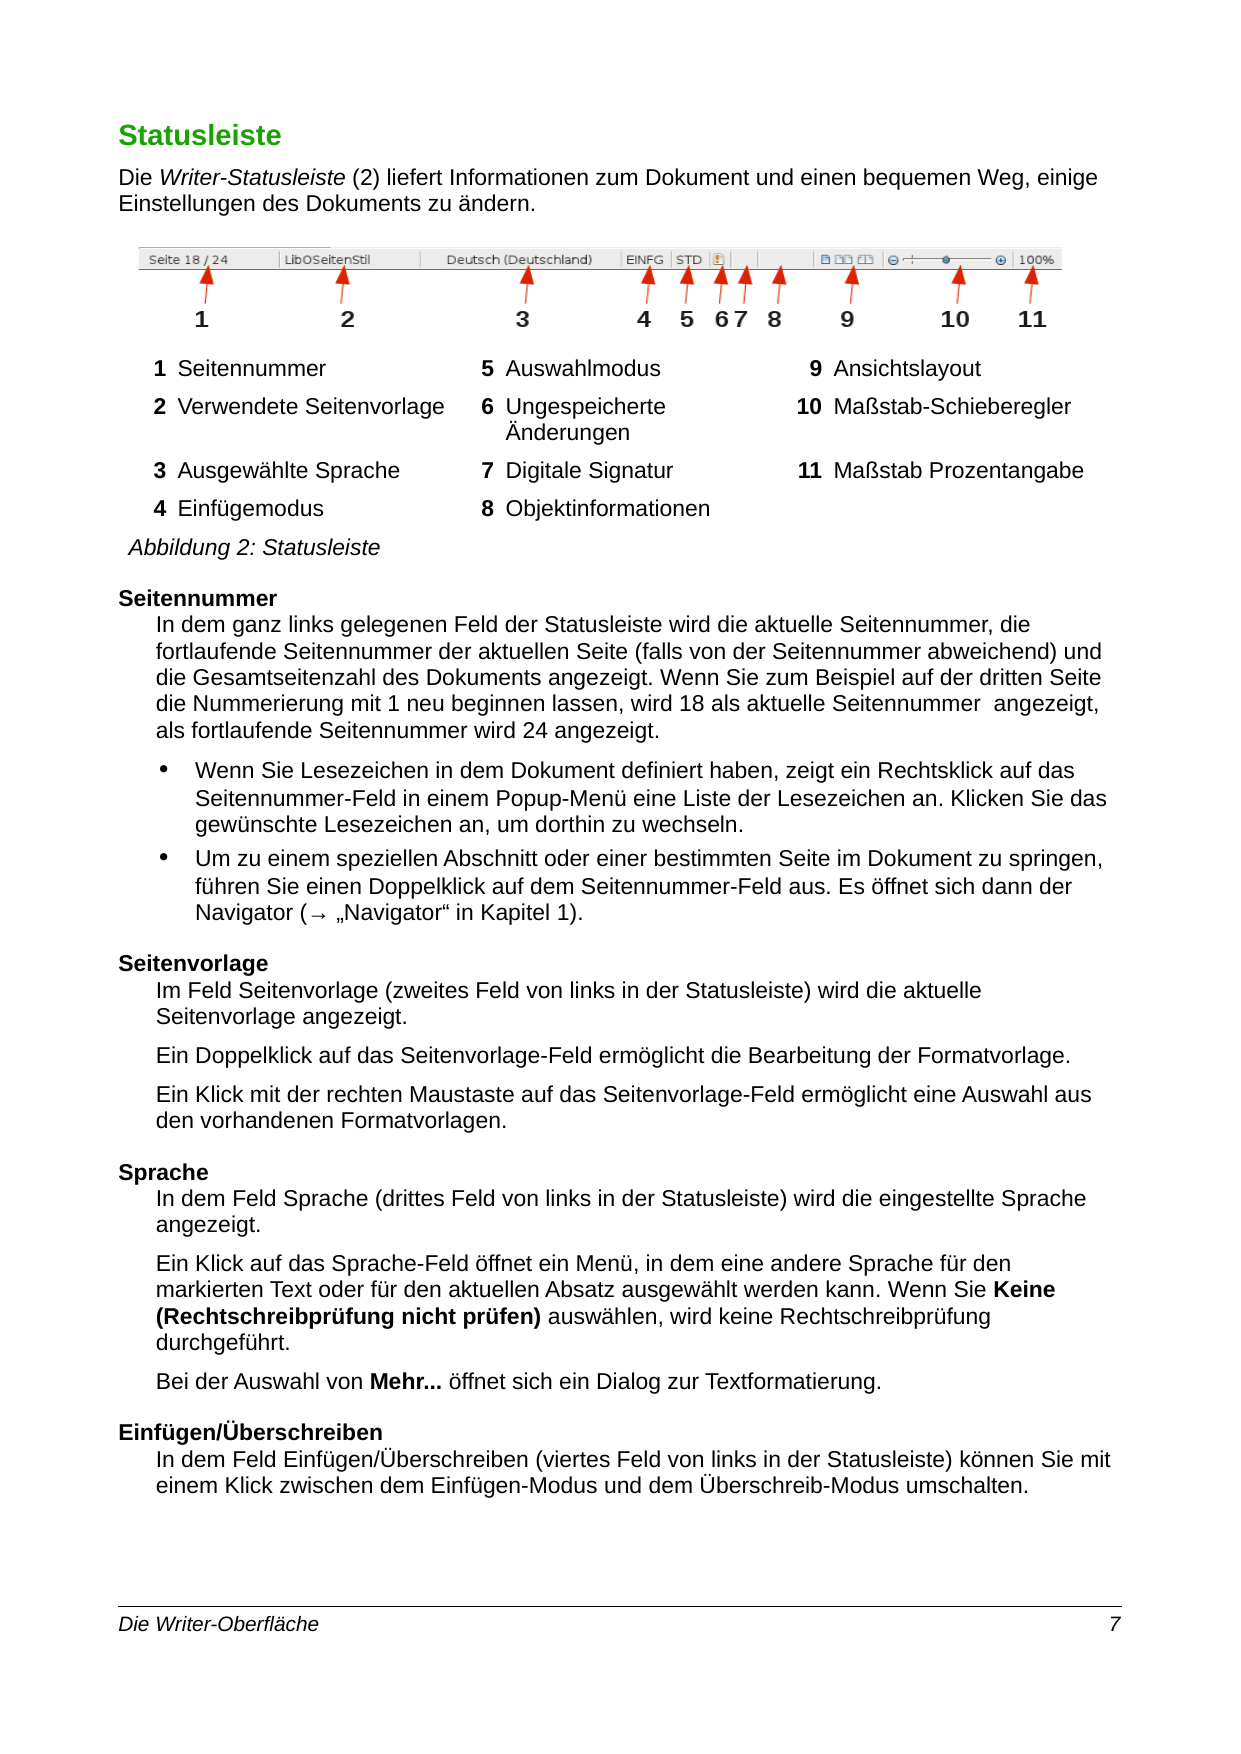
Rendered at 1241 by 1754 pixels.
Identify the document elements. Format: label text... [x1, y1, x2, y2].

text In dem Feld Sprache (drittes Feld von links in der Statusleiste) wird die eingestellte Sprache angezeigt. [156, 1185, 1122, 1238]
table_cell Ausgewählte Sprache [172, 451, 456, 489]
list Seitennummer [118, 585, 1122, 611]
list Sprache [118, 1158, 1122, 1185]
table_cell [828, 489, 1112, 527]
table_cell 2 [128, 387, 172, 451]
table_cell 10 [784, 387, 828, 451]
text Bei der Auswahl von Mehr... öffnet sich ein Dialog zur Textformatierung. [156, 1368, 1122, 1394]
list Wenn Sie Lesezeichen in dem Dokument definiert haben, zeigt ein Rechtsklick auf das Seitennummer-Feld in einem Popup-Menü eine Liste der Lesezeichen an. Klicken Sie das gewünschte Lesezeichen an, um dorthin zu wechseln. [156, 756, 1122, 837]
subtitle Statusleiste [118, 118, 1122, 152]
table_cell Einfügemodus [172, 489, 456, 527]
table_header 5 [456, 350, 499, 387]
table_cell Digitale Signatur [500, 451, 784, 489]
table_cell Objektinformationen [500, 489, 784, 527]
table_header 1 [128, 350, 172, 387]
table_cell [784, 489, 828, 527]
list Um zu einem speziellen Abschnitt oder einer bestimmten Seite im Dokument zu springen, führen Sie einen Doppelklick auf dem Seitennummer-Feld aus. Es öffnet sich dann der Navigator (→ „Navigator“ in Kapitel 1). [156, 844, 1122, 926]
table_cell 7 [456, 451, 499, 489]
table_cell Maßstab-Schieberegler [828, 387, 1112, 451]
text Ein Klick mit der rechten Maustaste auf das Seitenvorlage-Feld ermöglicht eine Auswahl aus den vorhandenen Formatvorlagen. [156, 1081, 1122, 1133]
text Ein Klick auf das Sprache-Feld öffnet ein Menü, in dem eine andere Sprache für den markierten Text oder für den aktuellen Absatz ausgewählt werden kann. Wenn Sie Keine (Rechtschreibprüfung nicht prüfen) auswählen, wird keine Rechtschreibprüfung durchgeführt. [156, 1250, 1122, 1356]
text Die Writer-Statusleiste (Abbildung 2) liefert Informationen zum Dokument und einen bequemen Weg, einige Einstellungen des Dokuments zu ändern. [118, 164, 1122, 217]
table_cell Verwendete Seitenvorlage [172, 387, 456, 451]
table_header Ansichtslayout [828, 350, 1112, 387]
text Abbildung 2: Statusleiste [128, 533, 1112, 560]
table_cell 11 [784, 451, 828, 489]
table_header 9 [784, 350, 828, 387]
table_cell Maßstab Prozentangabe [828, 451, 1112, 489]
table_header Auswahlmodus [500, 350, 784, 387]
list Einfügen/Überschreiben [118, 1419, 1122, 1446]
text Ein Doppelklick auf das Seitenvorlage-Feld ermöglicht die Bearbeitung der Formatvorlage. [156, 1042, 1122, 1068]
text In dem ganz links gelegenen Feld der Statusleiste wird die aktuelle Seitennummer, die fortlaufende Seitennummer der aktuellen Seite (falls von der Seitennummer abweichend) und die Gesamtseitenzahl des Dokuments angezeigt. Wenn Sie zum Beispiel auf der dritten Seite die Nummerierung mit 1 neu beginnen lassen, wird 18 als aktuelle Seitennummer angezeigt, als fortlaufende Seitennummer wird 24 angezeigt. [156, 611, 1122, 743]
list Seitenvorlage [118, 950, 1122, 977]
picture [131, 241, 1109, 337]
table_cell 6 [456, 387, 499, 451]
table_cell Ungespeicherte Änderungen [500, 387, 784, 451]
text Im Feld Seitenvorlage (zweites Feld von links in der Statusleiste) wird die aktuelle Seitenvorlage angezeigt. [156, 977, 1122, 1029]
table_cell 3 [128, 451, 172, 489]
table_cell 8 [456, 489, 499, 527]
table_cell 4 [128, 489, 172, 527]
table_header Seitennummer [172, 350, 456, 387]
text In dem Feld Einfügen/Überschreiben (viertes Feld von links in der Statusleiste) können Sie mit einem Klick zwischen dem Einfügen-Modus und dem Überschreib-Modus umschalten. [156, 1446, 1122, 1498]
